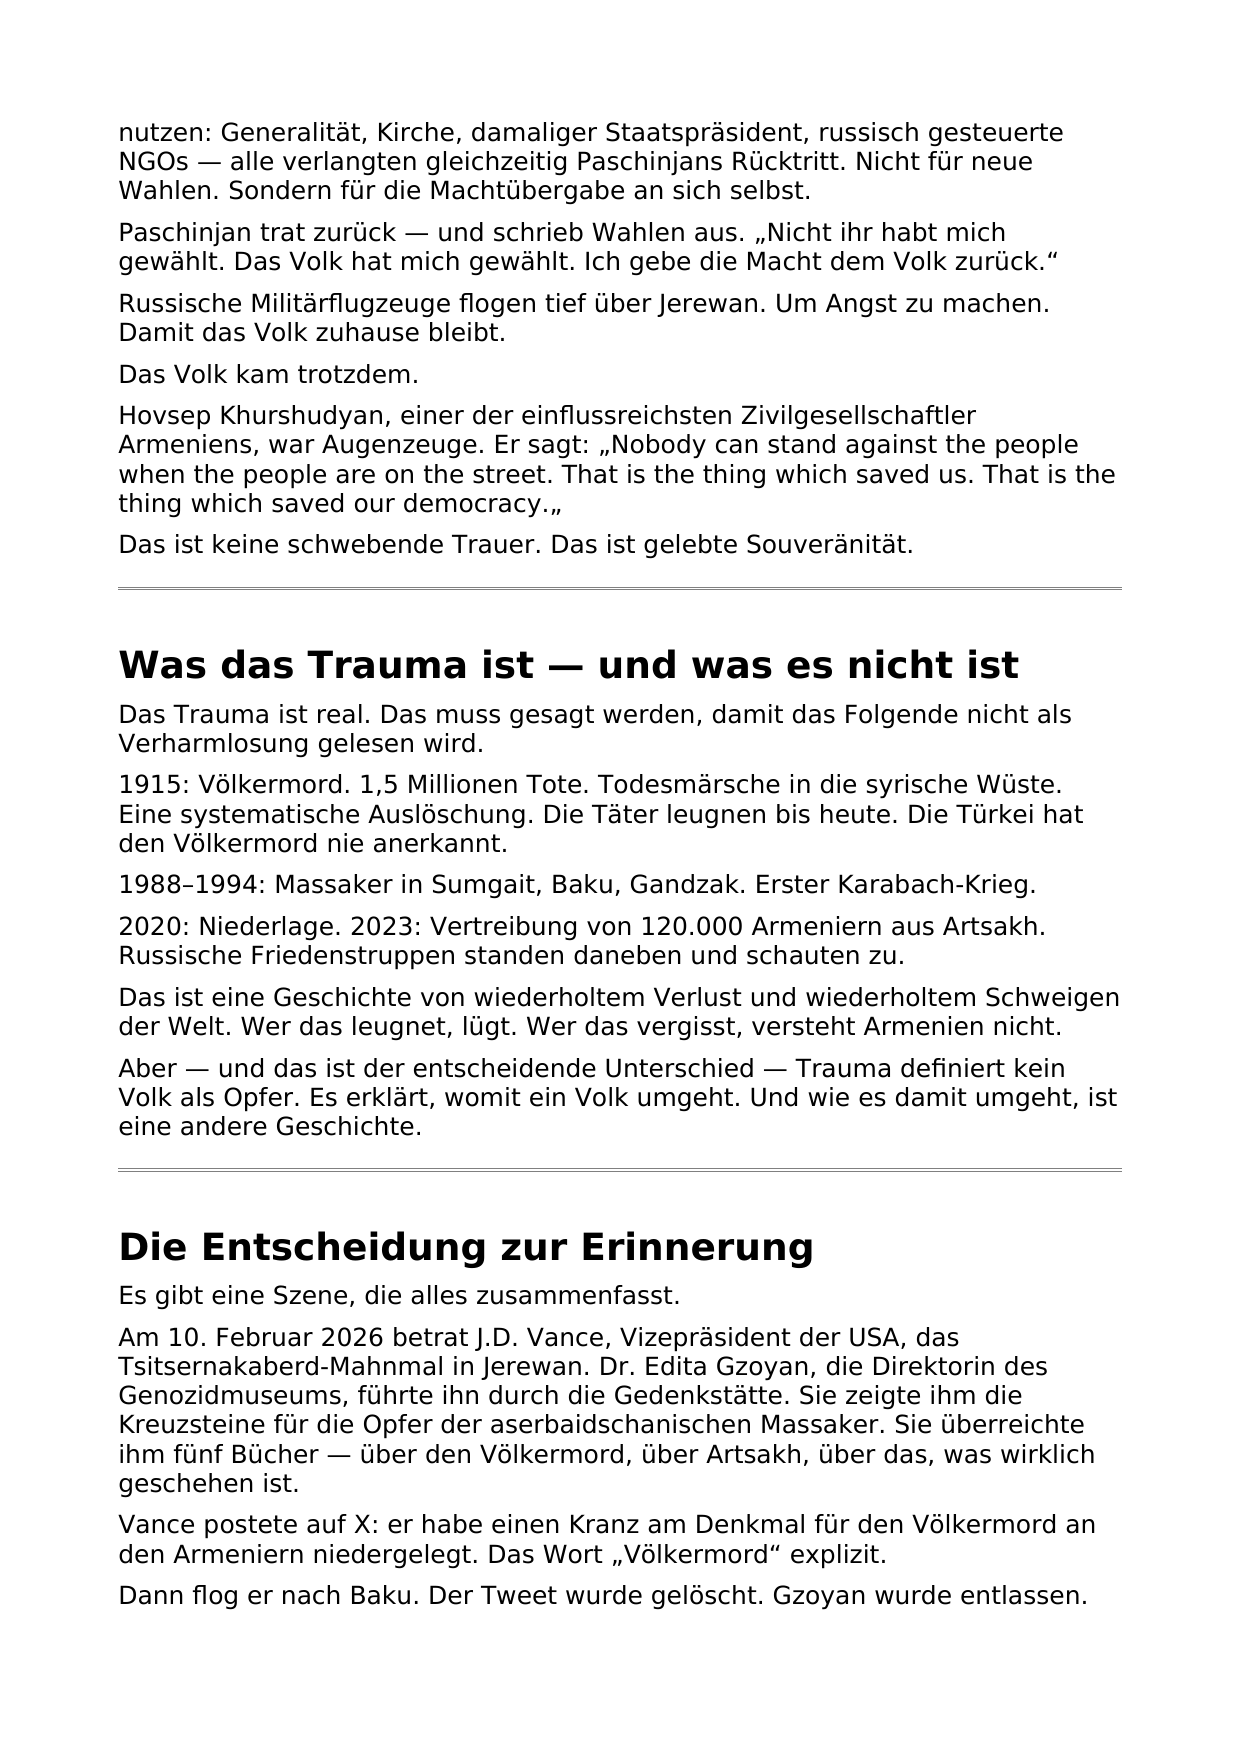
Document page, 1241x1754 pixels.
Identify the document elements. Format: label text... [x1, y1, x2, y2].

text Das Volk kam trotzdem. [118, 360, 1122, 389]
text Paschinjan trat zurück — und schrieb Wahlen aus. „Nicht ihr habt mich gewählt. Das Volk hat mich gewählt. Ich gebe die Macht dem Volk zurück.“ [118, 218, 1122, 276]
text Vance postete auf X: er habe einen Kranz am Denkmal für den Völkermord an den Armeniern niedergelegt. Das Wort „Völkermord“ explizit. [118, 1511, 1122, 1569]
text 1915: Völkermord. 1,5 Millionen Tote. Todesmärsche in die syrische Wüste. Eine systematische Auslöschung. Die Täter leugnen bis heute. Die Türkei hat den Völkermord nie anerkannt. [118, 771, 1122, 858]
text Es gibt eine Szene, die alles zusammenfasst. [118, 1281, 1122, 1311]
text Am 10. Februar 2026 betrat J.D. Vance, Vizepräsident der USA, das Tsitsernakaberd-Mahnmal in Jerewan. Dr. Edita Gzoyan, die Direktorin des Genozidmuseums, führte ihn durch die Gedenkstätte. Sie zeigte ihm die Kreuzsteine für die Opfer der aserbaidschanischen Massaker. Sie überreichte ihm fünf Bücher — über den Völkermord, über Artsakh, über das, was wirklich geschehen ist. [118, 1323, 1122, 1498]
text Das ist keine schwebende Trauer. Das ist gelebte Souveränität. [118, 531, 1122, 560]
text nutzen: Generalität, Kirche, damaliger Staatspräsident, russisch gesteuerte NGOs — alle verlangten gleichzeitig Paschinjans Rücktritt. Nicht für neue Wahlen. Sondern für die Machtübergabe an sich selbst. [118, 118, 1122, 206]
text Das Trauma ist real. Das muss gesagt werden, damit das Folgende nicht als Verharmlosung gelesen wird. [118, 700, 1122, 758]
text 2020: Niederlage. 2023: Vertreibung von 120.000 Armeniern aus Artsakh. Russische Friedenstruppen standen daneben und schauten zu. [118, 912, 1122, 971]
subtitle Was das Trauma ist — und was es nicht ist [118, 644, 1122, 687]
text Hovsep Khurshudyan, einer der einflussreichsten Zivilgesellschaftler Armeniens, war Augenzeuge. Er sagt: „Nobody can stand against the people when the people are on the street. That is the thing which saved us. That is the thing which saved our democracy.„ [118, 401, 1122, 518]
text Dann flog er nach Baku. Der Tweet wurde gelöscht. Gzoyan wurde entlassen. [118, 1581, 1122, 1611]
text Russische Militärflugzeuge flogen tief über Jerewan. Um Angst zu machen. Damit das Volk zuhause bleibt. [118, 289, 1122, 347]
text Das ist eine Geschichte von wiederholtem Verlust und wiederholtem Schweigen der Welt. Wer das leugnet, lügt. Wer das vergisst, versteht Armenien nicht. [118, 983, 1122, 1041]
text Aber — und das ist der entscheidende Unterschied — Trauma definiert kein Volk als Opfer. Es erklärt, womit ein Volk umgeht. Und wie es damit umgeht, ist eine andere Geschichte. [118, 1054, 1122, 1141]
text 1988–1994: Massaker in Sumgait, Baku, Gandzak. Erster Karabach-Krieg. [118, 871, 1122, 900]
subtitle Die Entscheidung zur Erinnerung [118, 1225, 1122, 1269]
